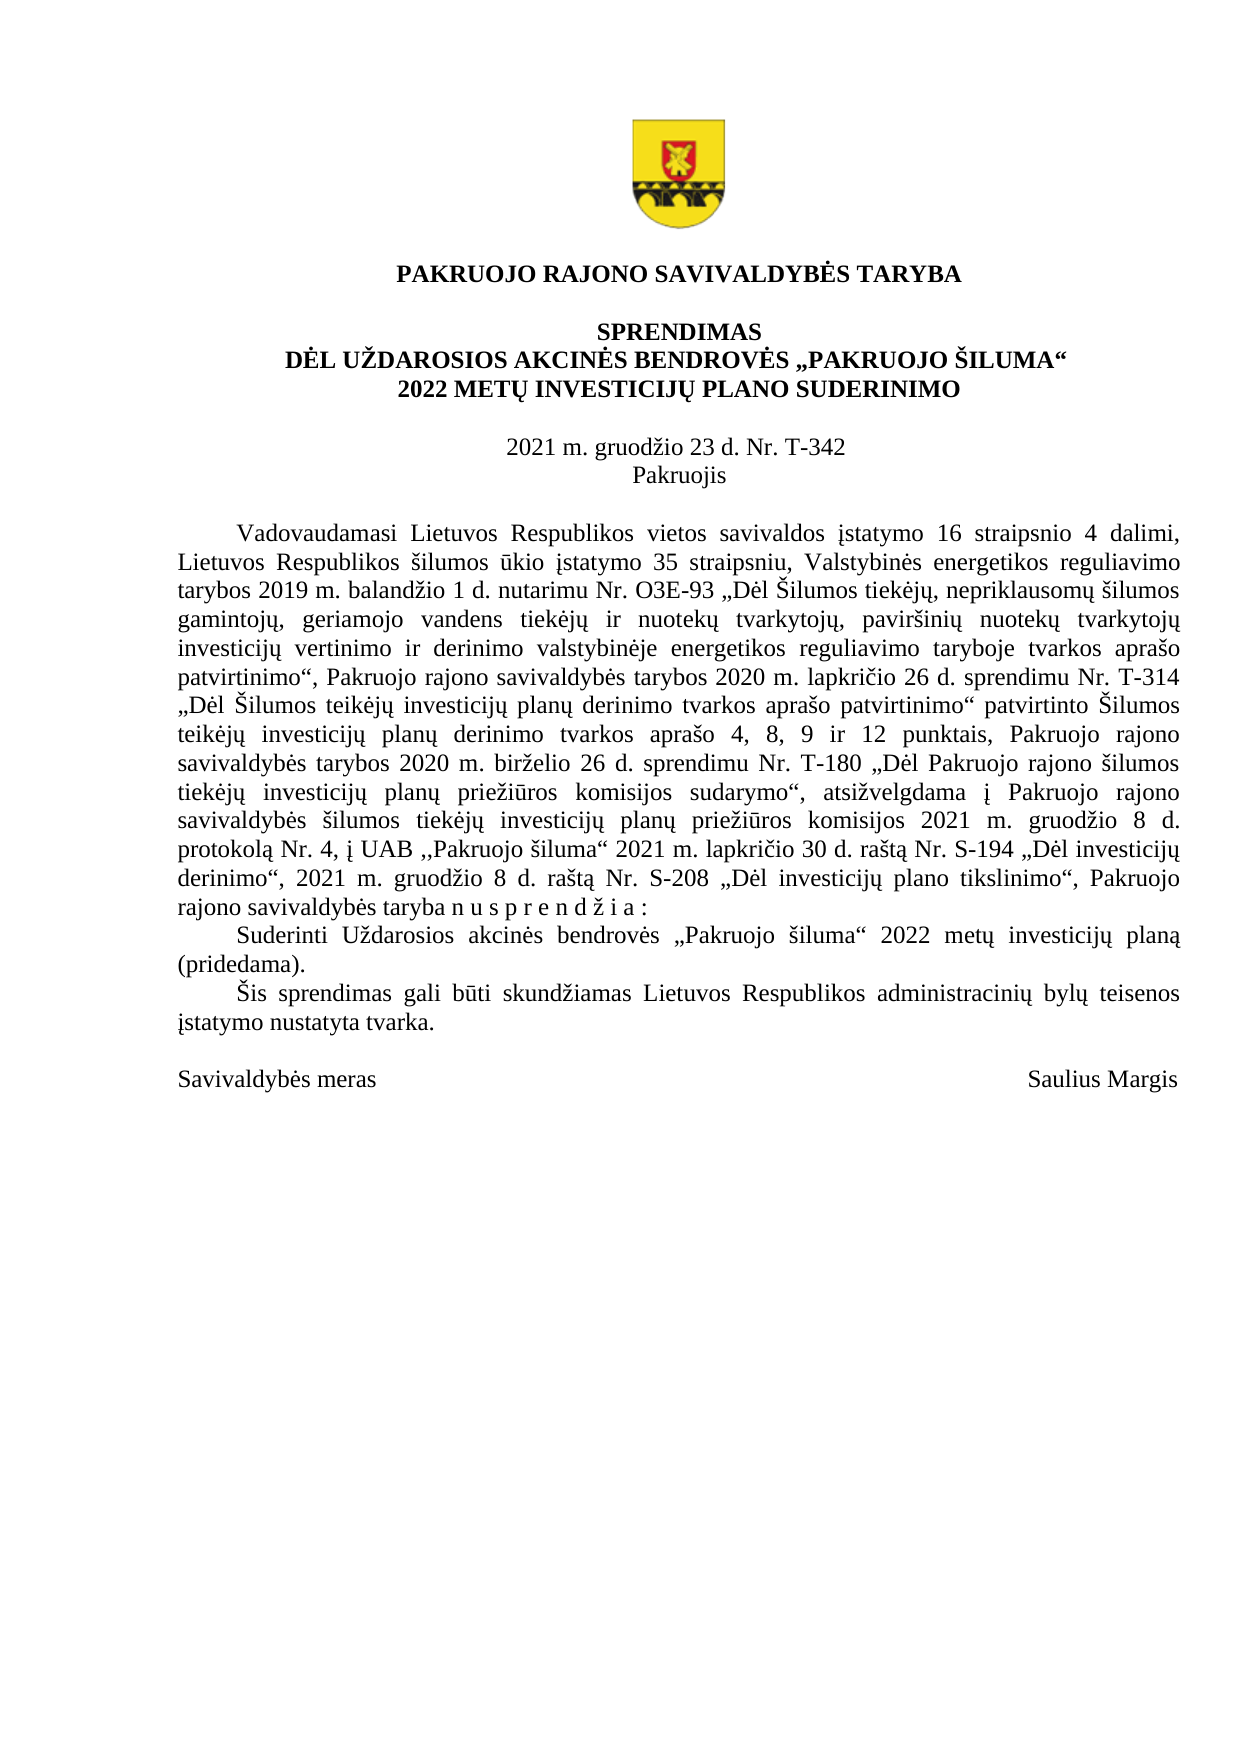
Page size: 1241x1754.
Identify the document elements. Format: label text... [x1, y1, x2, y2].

text Vadovaudamasi Lietuvos Respublikos vietos savivaldos įstatymo 16 straipsnio 4 dalimi, Lietuvos Respublikos šilumos ūkio įstatymo 35 straipsniu, Valstybinės energetikos reguliavimo tarybos 2019 m. balandžio 1 d. nutarimu Nr. O3E-93 „Dėl Šilumos tiekėjų, nepriklausomų šilumos gamintojų, geriamojo vandens tiekėjų ir nuotekų tvarkytojų, paviršinių nuotekų tvarkytojų investicijų vertinimo ir derinimo valstybinėje energetikos reguliavimo taryboje tvarkos aprašo patvirtinimo“, Pakruojo rajono savivaldybės tarybos 2020 m. lapkričio 26 d. sprendimu Nr. T-314 „Dėl Šilumos teikėjų investicijų planų derinimo tvarkos aprašo patvirtinimo“ patvirtinto Šilumos teikėjų investicijų planų derinimo tvarkos aprašo 4, 8, 9 ir 12 punktais, Pakruojo rajono savivaldybės tarybos 2020 m. birželio 26 d. sprendimu Nr. T-180 „Dėl Pakruojo rajono šilumos tiekėjų investicijų planų priežiūros komisijos sudarymo“, atsižvelgdama į Pakruojo rajono savivaldybės šilumos tiekėjų investicijų planų priežiūros komisijos 2021 m. gruodžio 8 d. protokolą Nr. 4, į UAB ,,Pakruojo šiluma“ 2021 m. lapkričio 30 d. raštą Nr. S-194 „Dėl investicijų derinimo“, 2021 m. gruodžio 8 d. raštą Nr. S-208 „Dėl investicijų plano tikslinimo“, Pakruojo rajono savivaldybės taryba nusprendžia: [177, 518, 1181, 921]
text 2021 m. gruodžio 23 d. Nr. T-342 [177, 432, 1181, 461]
subtitle SPRENDIMAS [177, 317, 1181, 346]
text Pakruojis [177, 461, 1181, 489]
text Savivaldybės meras Saulius Margis [177, 1064, 1181, 1093]
text DĖL UŽDAROSIOS AKCINĖS BENDROVĖS „PAKRUOJO ŠILUMA“ [177, 346, 1181, 374]
text Šis sprendimas gali būti skundžiamas Lietuvos Respublikos administracinių bylų teisenos įstatymo nustatyta tvarka. [177, 978, 1181, 1036]
text Suderinti Uždarosios akcinės bendrovės „Pakruojo šiluma“ 2022 metų investicijų planą (pridedama). [177, 921, 1181, 978]
text PAKRUOJO RAJONO SAVIVALDYBĖS TARYBA [177, 259, 1181, 288]
text 2022 METŲ INVESTICIJŲ PLANO SUDERINIMO [177, 374, 1181, 403]
